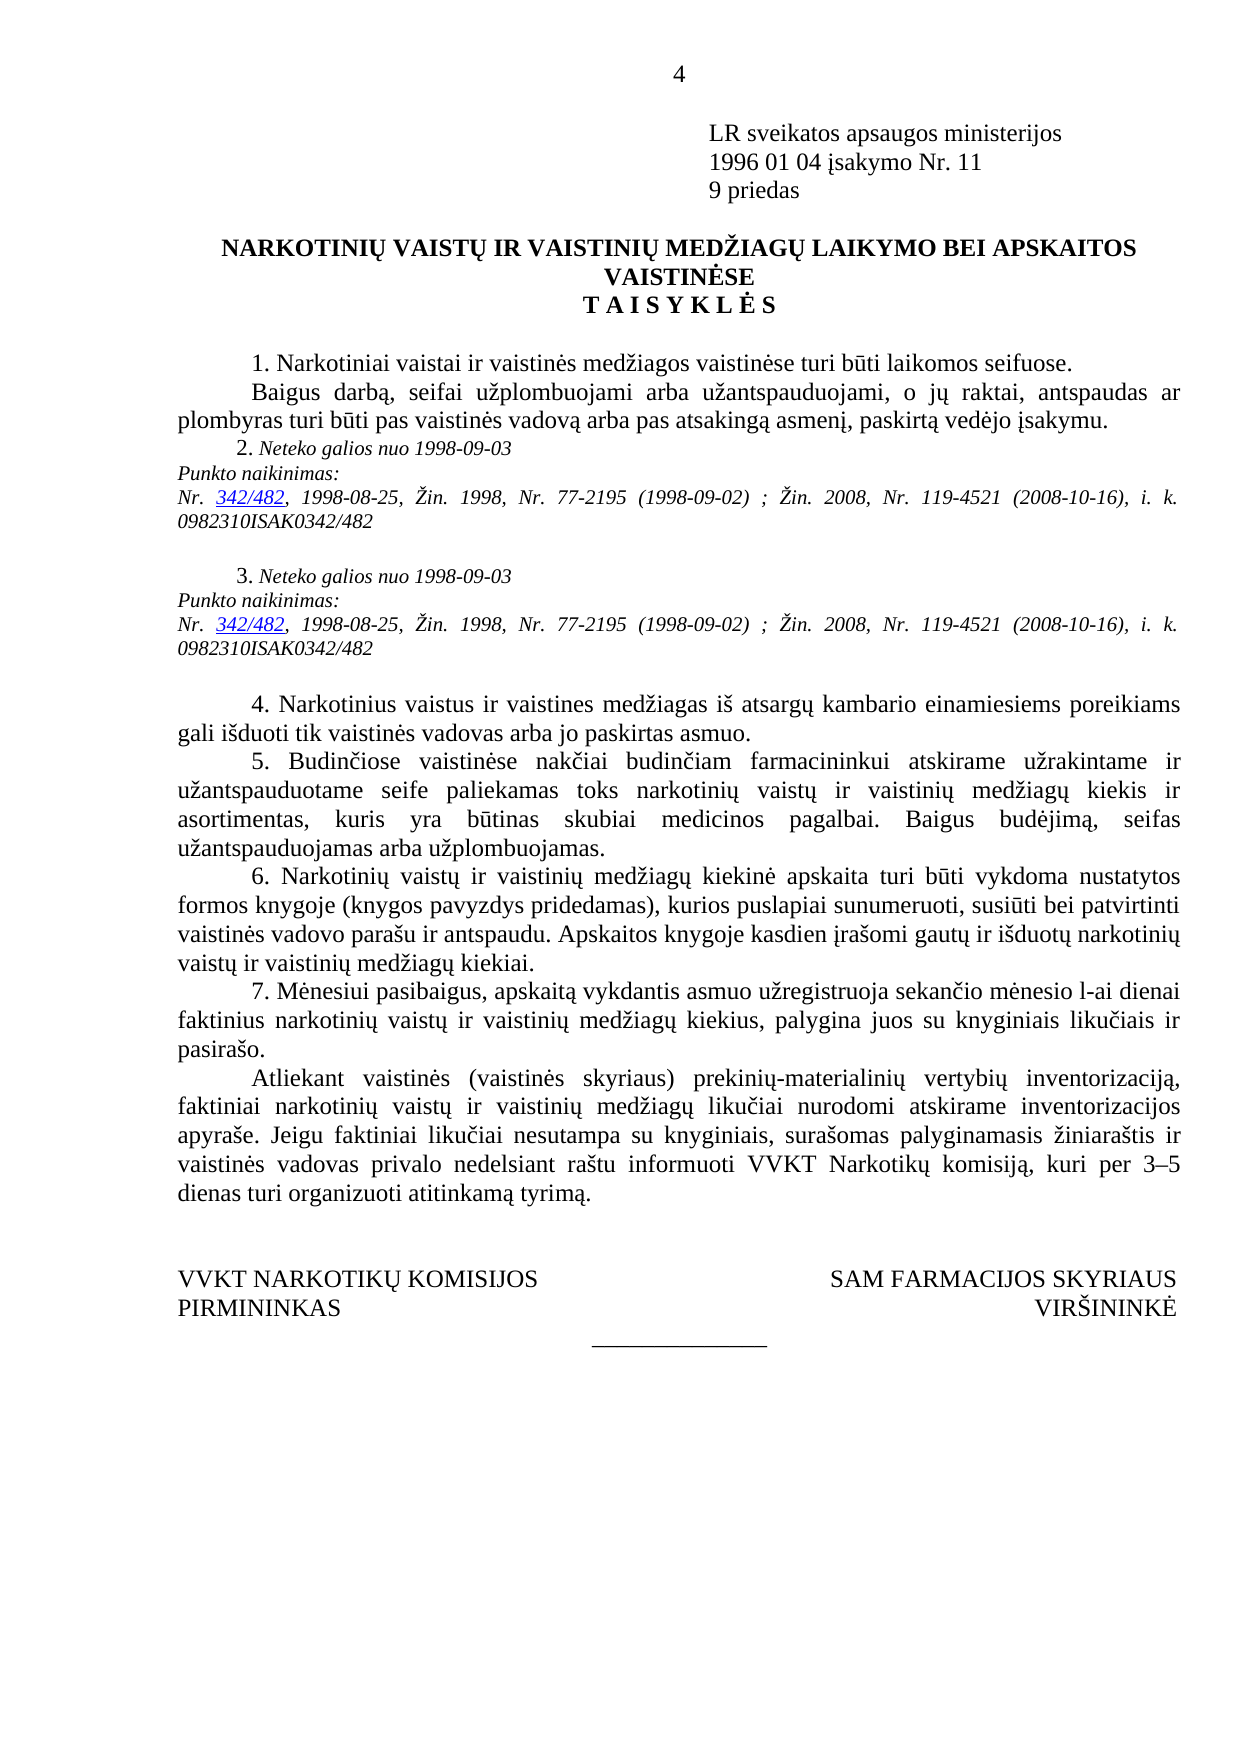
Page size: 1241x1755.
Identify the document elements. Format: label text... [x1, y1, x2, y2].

text Nr. 342/482, 1998-08-25, Žin. 1998, Nr. 77-2195 (1998-09-02) ; Žin. 2008, Nr. 119-4521 (2008-10-16), i. k. 0982310ISAK0342/482 [177, 485, 1181, 533]
text Punkto naikinimas: [177, 461, 1181, 485]
text 2. Neteko galios nuo 1998-09-03 [177, 434, 1181, 461]
text LR sveikatos apsaugos ministerijos [709, 118, 1181, 147]
text 1996 01 04 įsakymo Nr. 11 [177, 147, 1181, 176]
text Nr. 342/482, 1998-08-25, Žin. 1998, Nr. 77-2195 (1998-09-02) ; Žin. 2008, Nr. 119-4521 (2008-10-16), i. k. 0982310ISAK0342/482 [177, 612, 1181, 660]
text 5. Budinčiose vaistinėse nakčiai budinčiam farmacininkui atskirame užrakintame ir užantspauduotame seife paliekamas toks narkotinių vaistų ir vaistinių medžiagų kiekis ir asortimentas, kuris yra būtinas skubiai medicinos pagalbai. Baigus budėjimą, seifas užantspauduojamas arba užplombuojamas. [177, 746, 1181, 861]
text ______________ [177, 1321, 1181, 1350]
text 9 priedas [177, 176, 1181, 204]
text Atliekant vaistinės (vaistinės skyriaus) prekinių-materialinių vertybių inventorizaciją, faktiniai narkotinių vaistų ir vaistinių medžiagų likučiai nurodomi atskirame inventorizacijos apyraše. Jeigu faktiniai likučiai nesutampa su knyginiais, surašomas palyginamasis žiniaraštis ir vaistinės vadovas privalo nedelsiant raštu informuoti VVKT Narkotikų komisiją, kuri per 3–5 dienas turi organizuoti atitinkamą tyrimą. [177, 1063, 1181, 1206]
text 7. Mėnesiui pasibaigus, apskaitą vykdantis asmuo užregistruoja sekančio mėnesio l-ai dienai faktinius narkotinių vaistų ir vaistinių medžiagų kiekius, palygina juos su knyginiais likučiais ir pasirašo. [177, 976, 1181, 1063]
text TAISYKLĖS [177, 291, 1181, 319]
text 6. Narkotinių vaistų ir vaistinių medžiagų kiekinė apskaita turi būti vykdoma nustatytos formos knygoje (knygos pavyzdys pridedamas), kurios puslapiai sunumeruoti, susiūti bei patvirtinti vaistinės vadovo parašu ir antspaudu. Apskaitos knygoje kasdien įrašomi gautų ir išduotų narkotinių vaistų ir vaistinių medžiagų kiekiai. [177, 861, 1181, 976]
text Punkto naikinimas: [177, 588, 1181, 612]
text PIRMININKAS VIRŠININKĖ [177, 1293, 1181, 1321]
text NARKOTINIŲ VAISTŲ IR VAISTINIŲ MEDŽIAGŲ LAIKYMO BEI APSKAITOS VAISTINĖSE [177, 233, 1181, 291]
text Baigus darbą, seifai užplombuojami arba užantspauduojami, o jų raktai, antspaudas ar plombyras turi būti pas vaistinės vadovą arba pas atsakingą asmenį, paskirtą vedėjo įsakymu. [177, 377, 1181, 434]
text VVKT NARKOTIKŲ KOMISIJOS SAM FARMACIJOS SKYRIAUS [177, 1264, 1181, 1293]
text 3. Neteko galios nuo 1998-09-03 [177, 562, 1181, 588]
text 1. Narkotiniai vaistai ir vaistinės medžiagos vaistinėse turi būti laikomos seifuose. [177, 348, 1181, 377]
text 4. Narkotinius vaistus ir vaistines medžiagas iš atsargų kambario einamiesiems poreikiams gali išduoti tik vaistinės vadovas arba jo paskirtas asmuo. [177, 689, 1181, 746]
